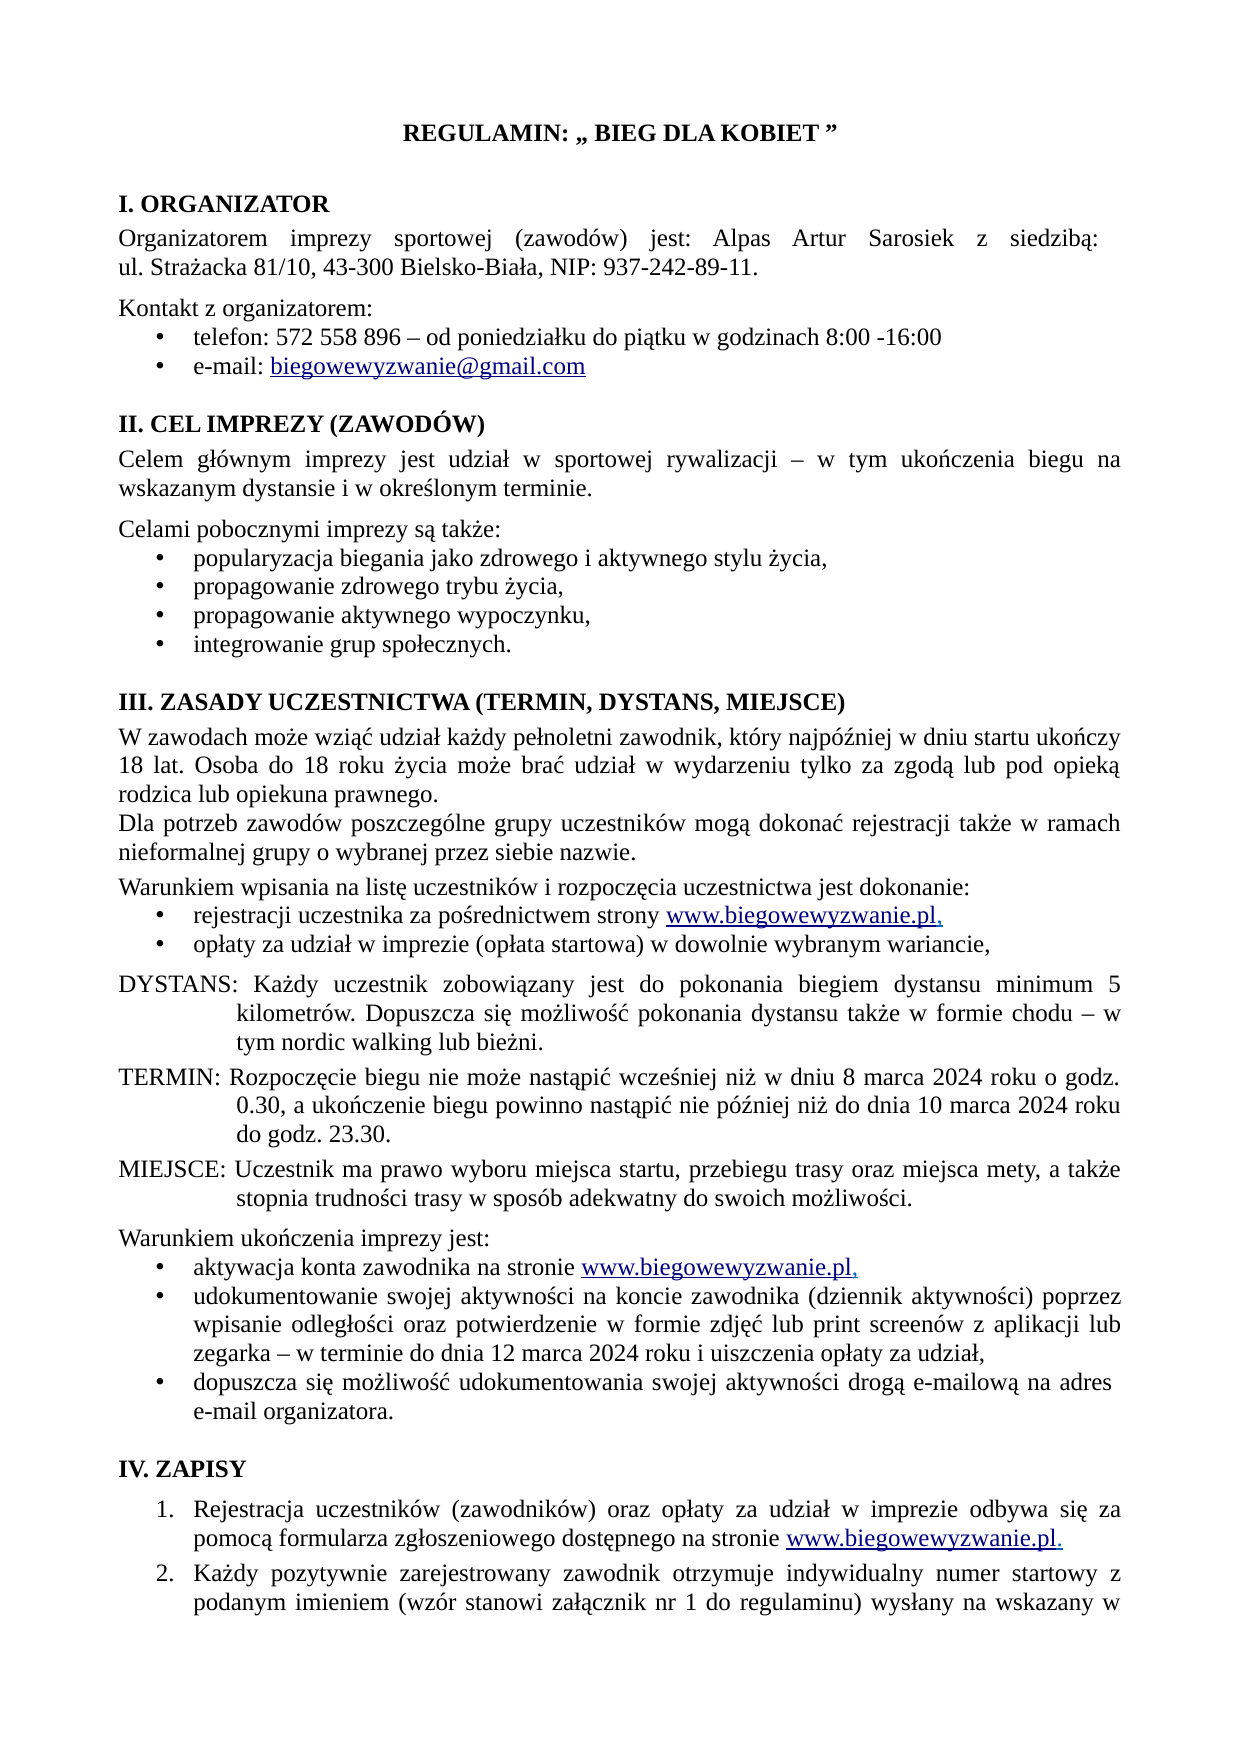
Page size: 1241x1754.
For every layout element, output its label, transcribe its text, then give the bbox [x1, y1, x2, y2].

text Dla potrzeb zawodów poszczególne grupy uczestników mogą dokonać rejestracji także w ramach nieformalnej grupy o wybranej przez siebie nazwie. [118, 808, 1122, 866]
list Każdy pozytywnie zarejestrowany zawodnik otrzymuje indywidualny numer startowy z podanym imieniem (wzór stanowi załącznik nr 1 do regulaminu) wysłany na wskazany w [156, 1558, 1122, 1616]
text W zawodach może wziąć udział każdy pełnoletni zawodnik, który najpóźniej w dniu startu ukończy 18 lat. Osoba do 18 roku życia może brać udział w wydarzeniu tylko za zgodą lub pod opieką rodzica lub opiekuna prawnego. [118, 722, 1122, 808]
text III. ZASADY UCZESTNICTWA (TERMIN, DYSTANS, MIEJSCE) [118, 687, 1122, 716]
text Warunkiem ukończenia imprezy jest: [118, 1223, 1122, 1252]
text Kontakt z organizatorem: [118, 293, 1122, 322]
list dopuszcza się możliwość udokumentowania swojej aktywności drogą e-mailową na adres e-mail organizatora. [156, 1367, 1122, 1424]
list opłaty za udział w imprezie (opłata startowa) w dowolnie wybranym wariancie, [156, 929, 1122, 958]
text IV. ZAPISY [118, 1454, 1122, 1483]
list aktywacja konta zawodnika na stronie www.biegowewyzwanie.pl, [156, 1252, 1122, 1281]
text TERMIN: Rozpoczęcie biegu nie może nastąpić wcześniej niż w dniu 8 marca 2024 roku o godz. 0.30, a ukończenie biegu powinno nastąpić nie później niż do dnia 10 marca 2024 roku do godz. 23.30. [118, 1062, 1122, 1148]
text Celami pobocznymi imprezy są także: [118, 514, 1122, 543]
text DYSTANS: Każdy uczestnik zobowiązany jest do pokonania biegiem dystansu minimum 5 kilometrów. Dopuszcza się możliwość pokonania dystansu także w formie chodu – w tym nordic walking lub bieżni. [118, 969, 1122, 1056]
list popularyzacja biegania jako zdrowego i aktywnego stylu życia, [156, 543, 1122, 571]
list propagowanie zdrowego trybu życia, [156, 571, 1122, 600]
text Organizatorem imprezy sportowej (zawodów) jest: Alpas Artur Sarosiek z siedzibą: ul. Strażacka 81/10, 43-300 Bielsko-Biała, NIP: 937-242-89-11. [118, 223, 1122, 281]
list udokumentowanie swojej aktywności na koncie zawodnika (dziennik aktywności) poprzez wpisanie odległości oraz potwierdzenie w formie zdjęć lub print screenów z aplikacji lub zegarka – w terminie do dnia 12 marca 2024 roku i uiszczenia opłaty za udział, [156, 1281, 1122, 1367]
list telefon: 572 558 896 – od poniedziałku do piątku w godzinach 8:00 -16:00 [156, 322, 1122, 351]
text Celem głównym imprezy jest udział w sportowej rywalizacji – w tym ukończenia biegu na wskazanym dystansie i w określonym terminie. [118, 444, 1122, 501]
list Rejestracja uczestników (zawodników) oraz opłaty za udział w imprezie odbywa się za pomocą formularza zgłoszeniowego dostępnego na stronie www.biegowewyzwanie.pl. [156, 1494, 1122, 1552]
list rejestracji uczestnika za pośrednictwem strony www.biegowewyzwanie.pl, [156, 900, 1122, 929]
list e-mail: biegowewyzwanie@gmail.com [156, 351, 1122, 380]
text REGULAMIN: „ BIEG DLA KOBIET ” [118, 118, 1122, 147]
text Warunkiem wpisania na listę uczestników i rozpoczęcia uczestnictwa jest dokonanie: [118, 872, 1122, 900]
list integrowanie grup społecznych. [156, 629, 1122, 658]
list propagowanie aktywnego wypoczynku, [156, 600, 1122, 629]
text I. ORGANIZATOR [118, 189, 1122, 218]
text MIEJSCE: Uczestnik ma prawo wyboru miejsca startu, przebiegu trasy oraz miejsca mety, a także stopnia trudności trasy w sposób adekwatny do swoich możliwości. [118, 1154, 1122, 1211]
text II. CEL IMPREZY (ZAWODÓW) [118, 409, 1122, 438]
